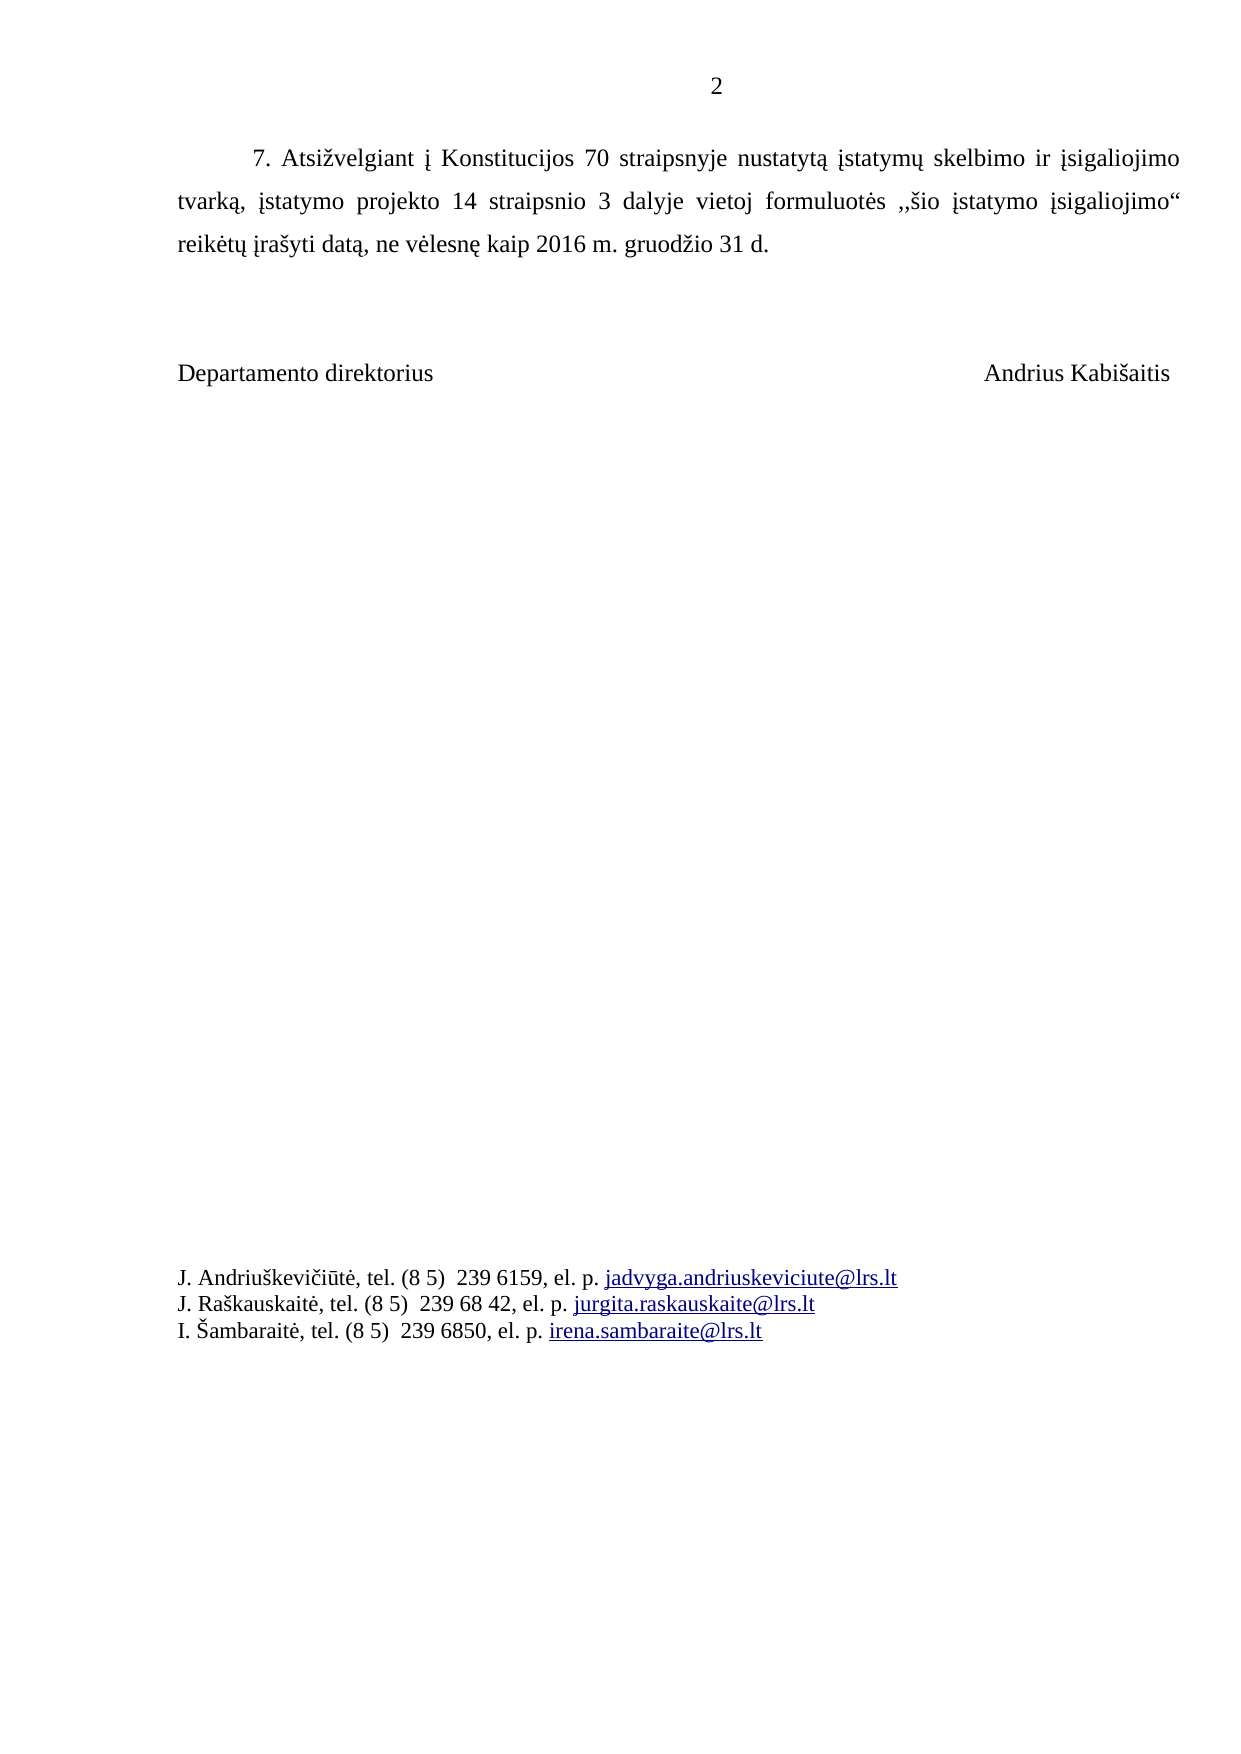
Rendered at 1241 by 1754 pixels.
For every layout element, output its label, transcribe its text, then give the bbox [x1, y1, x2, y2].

text J. Raškauskaitė, tel. (8 5) 239 68 42, el. p. jurgita.raskauskaite@lrs.lt [177, 1290, 1181, 1317]
text J. Andriuškevičiūtė, tel. (8 5) 239 6159, el. p. jadvyga.andriuskeviciute@lrs.lt [177, 1264, 1181, 1290]
text I. Šambaraitė, tel. (8 5) 239 6850, el. p. irena.sambaraite@lrs.lt [177, 1317, 1181, 1343]
text 7. Atsižvelgiant į Konstitucijos 70 straipsnyje nustatytą įstatymų skelbimo ir įsigaliojimo tvarką, įstatymo projekto 14 straipsnio 3 dalyje vietoj formuluotės ,,šio įstatymo įsigaliojimo“ reikėtų įrašyti datą, ne vėlesnę kaip 2016 m. gruodžio 31 d. [177, 143, 1181, 258]
text Departamento direktorius Andrius Kabišaitis [177, 358, 1181, 387]
